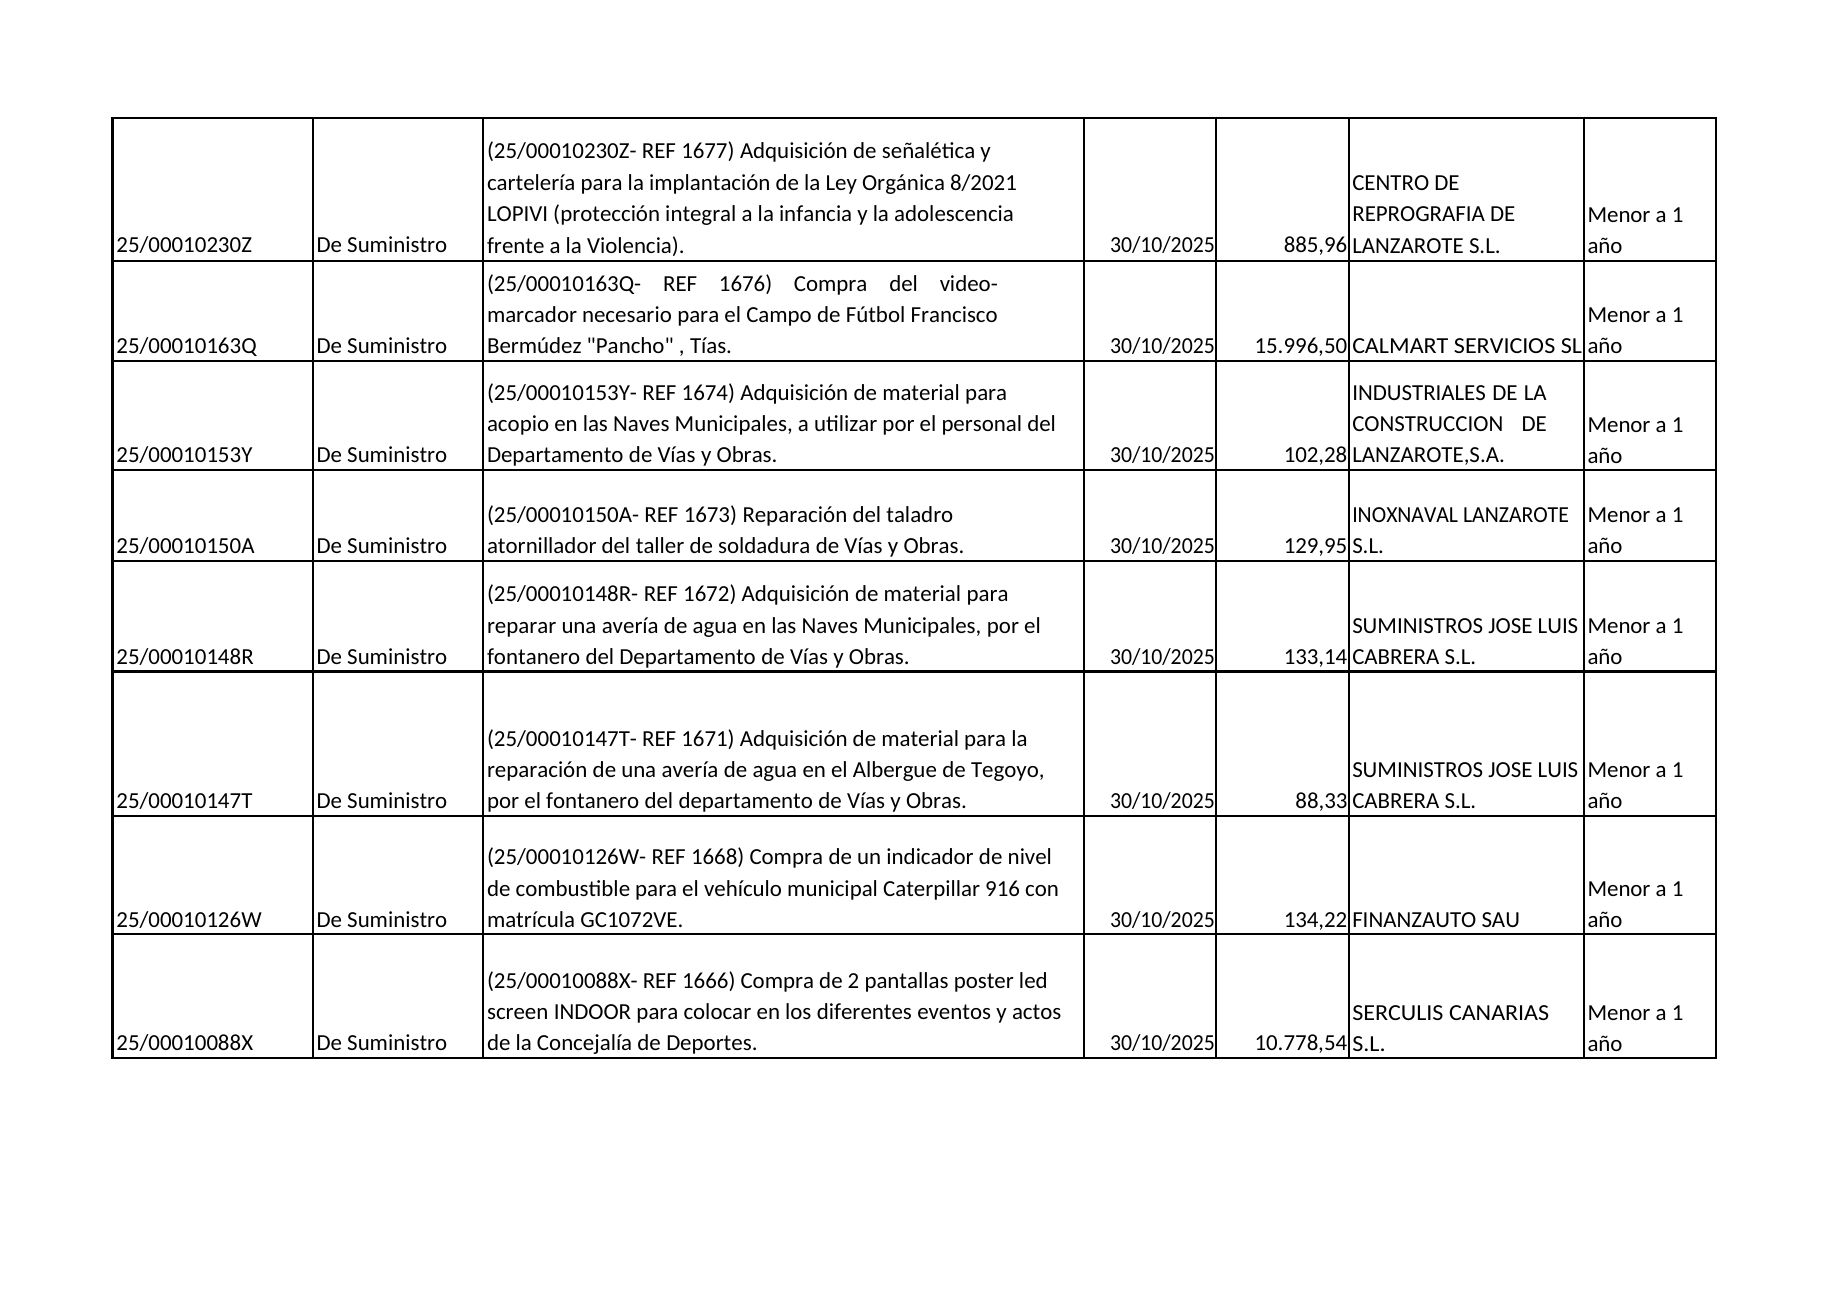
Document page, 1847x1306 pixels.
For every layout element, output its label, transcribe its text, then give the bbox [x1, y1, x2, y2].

table_cell De Suministro [314, 673, 482, 814]
table_cell (25/00010148R- REF 1672) Adquisición de material para reparar una avería de agua en las Naves Municipales, por el fontanero del Departamento de Vías y Obras. [484, 562, 1083, 670]
table_cell (25/00010163Q- REF 1676) Compra del video-marcador necesario para el Campo de Fútbol Francisco Bermúdez "Pancho" , Tías. [484, 262, 1083, 360]
table_cell Menor a 1 año [1585, 817, 1715, 933]
table_cell 88,33 [1217, 673, 1348, 814]
table_cell FINANZAUTO SAU [1350, 817, 1583, 933]
table_cell 133,14 [1217, 562, 1348, 670]
table_cell Menor a 1 año [1585, 362, 1715, 469]
table_cell Menor a 1 año [1585, 562, 1715, 670]
table_header CENTRO DE REPROGRAFIA DE LANZAROTE S.L. [1350, 119, 1583, 260]
table_cell 30/10/2025 [1085, 262, 1215, 360]
table_cell 25/00010163Q [114, 262, 312, 360]
table_cell De Suministro [314, 935, 482, 1057]
table_cell 30/10/2025 [1085, 935, 1215, 1057]
table_cell (25/00010088X- REF 1666) Compra de 2 pantallas poster led screen INDOOR para colocar en los diferentes eventos y actos de la Concejalía de Deportes. [484, 935, 1083, 1057]
table_cell Menor a 1 año [1585, 262, 1715, 360]
table_cell (25/00010150A- REF 1673) Reparación del taladro atornillador del taller de soldadura de Vías y Obras. [484, 471, 1083, 559]
table_cell De Suministro [314, 817, 482, 933]
table_cell 30/10/2025 [1085, 362, 1215, 469]
table_cell 134,22 [1217, 817, 1348, 933]
table_cell INOXNAVAL LANZAROTE S.L. [1350, 471, 1583, 559]
table_cell 25/00010148R [114, 562, 312, 670]
table_cell INDUSTRIALES DE LA CONSTRUCCION DE LANZAROTE,S.A. [1350, 362, 1583, 469]
table_cell 25/00010150A [114, 471, 312, 559]
table_cell (25/00010147T- REF 1671) Adquisición de material para la reparación de una avería de agua en el Albergue de Tegoyo, por el fontanero del departamento de Vías y Obras. [484, 673, 1083, 814]
table_cell 25/00010153Y [114, 362, 312, 469]
table_cell 30/10/2025 [1085, 471, 1215, 559]
table_cell (25/00010126W- REF 1668) Compra de un indicador de nivel de combustible para el vehículo municipal Caterpillar 916 con matrícula GC1072VE. [484, 817, 1083, 933]
table_cell Menor a 1 año [1585, 471, 1715, 559]
table_cell De Suministro [314, 562, 482, 670]
table_cell 25/00010147T [114, 673, 312, 814]
table_cell 30/10/2025 [1085, 673, 1215, 814]
table_cell 25/00010088X [114, 935, 312, 1057]
table_cell 30/10/2025 [1085, 562, 1215, 670]
table_header 25/00010230Z [114, 119, 312, 260]
table_header (25/00010230Z- REF 1677) Adquisición de señalética y cartelería para la implantación de la Ley Orgánica 8/2021 LOPIVI (protección integral a la infancia y la adolescencia frente a la Violencia). [484, 119, 1083, 260]
table_cell 102,28 [1217, 362, 1348, 469]
table_header De Suministro [314, 119, 482, 260]
table_cell Menor a 1 año [1585, 673, 1715, 814]
table_cell De Suministro [314, 471, 482, 559]
table_cell 15.996,50 [1217, 262, 1348, 360]
table_cell (25/00010153Y- REF 1674) Adquisición de material para acopio en las Naves Municipales, a utilizar por el personal del Departamento de Vías y Obras. [484, 362, 1083, 469]
table_cell De Suministro [314, 362, 482, 469]
table_header 30/10/2025 [1085, 119, 1215, 260]
table_cell 129,95 [1217, 471, 1348, 559]
table_cell CALMART SERVICIOS SL [1350, 262, 1583, 360]
table_cell Menor a 1 año [1585, 935, 1715, 1057]
table_cell SUMINISTROS JOSE LUIS CABRERA S.L. [1350, 562, 1583, 670]
table_cell 10.778,54 [1217, 935, 1348, 1057]
table_cell 30/10/2025 [1085, 817, 1215, 933]
table_header 885,96 [1217, 119, 1348, 260]
table_cell SERCULIS CANARIAS S.L. [1350, 935, 1583, 1057]
table_cell 25/00010126W [114, 817, 312, 933]
table_cell De Suministro [314, 262, 482, 360]
table_cell SUMINISTROS JOSE LUIS CABRERA S.L. [1350, 673, 1583, 814]
table_header Menor a 1 año [1585, 119, 1715, 260]
